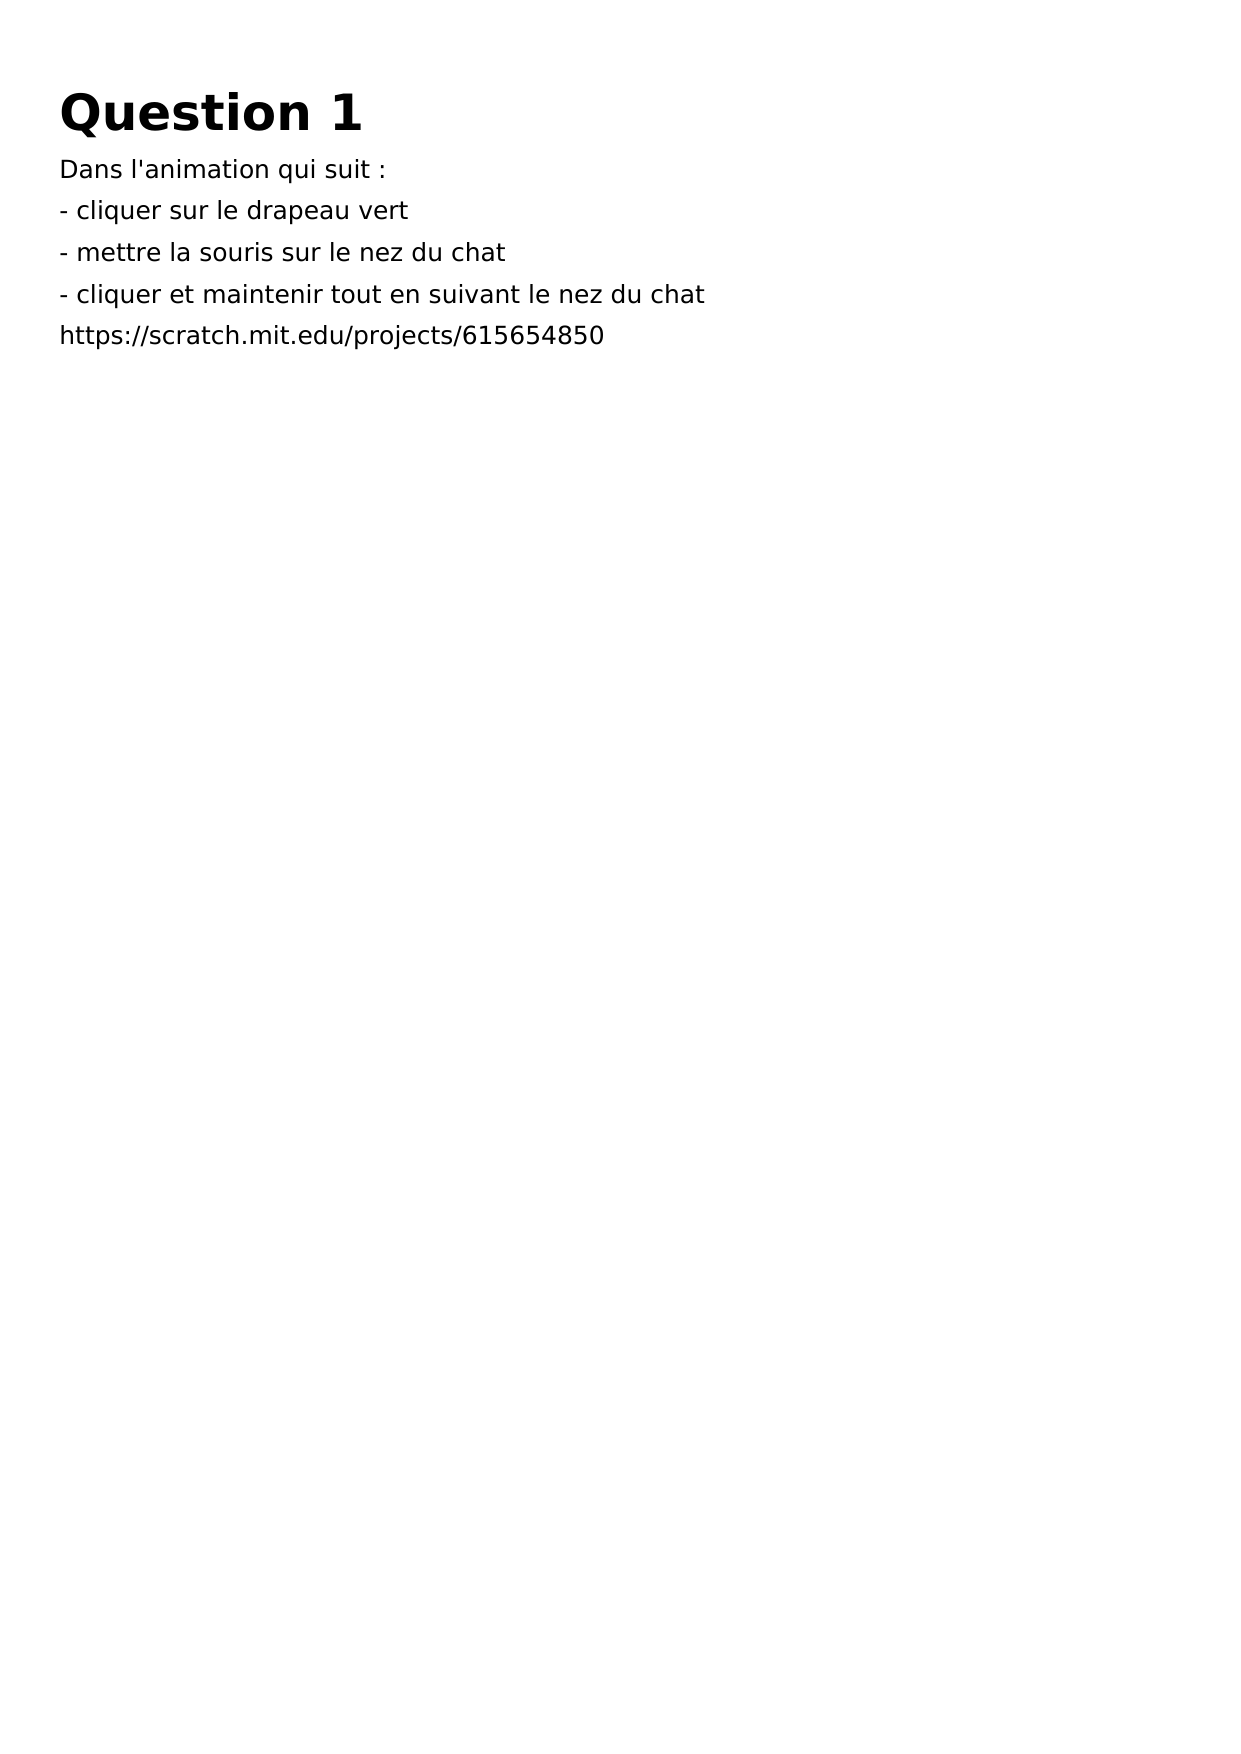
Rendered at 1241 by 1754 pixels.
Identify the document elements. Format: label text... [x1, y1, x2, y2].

text https://scratch.mit.edu/projects/615654850 [59, 321, 1181, 380]
text - mettre la souris sur le nez du chat [59, 238, 1181, 267]
text Dans l'animation qui suit : [59, 155, 1181, 184]
text - cliquer et maintenir tout en suivant le nez du chat [59, 280, 1181, 309]
text - cliquer sur le drapeau vert [59, 196, 1181, 226]
subtitle Question 1 [59, 84, 1181, 142]
